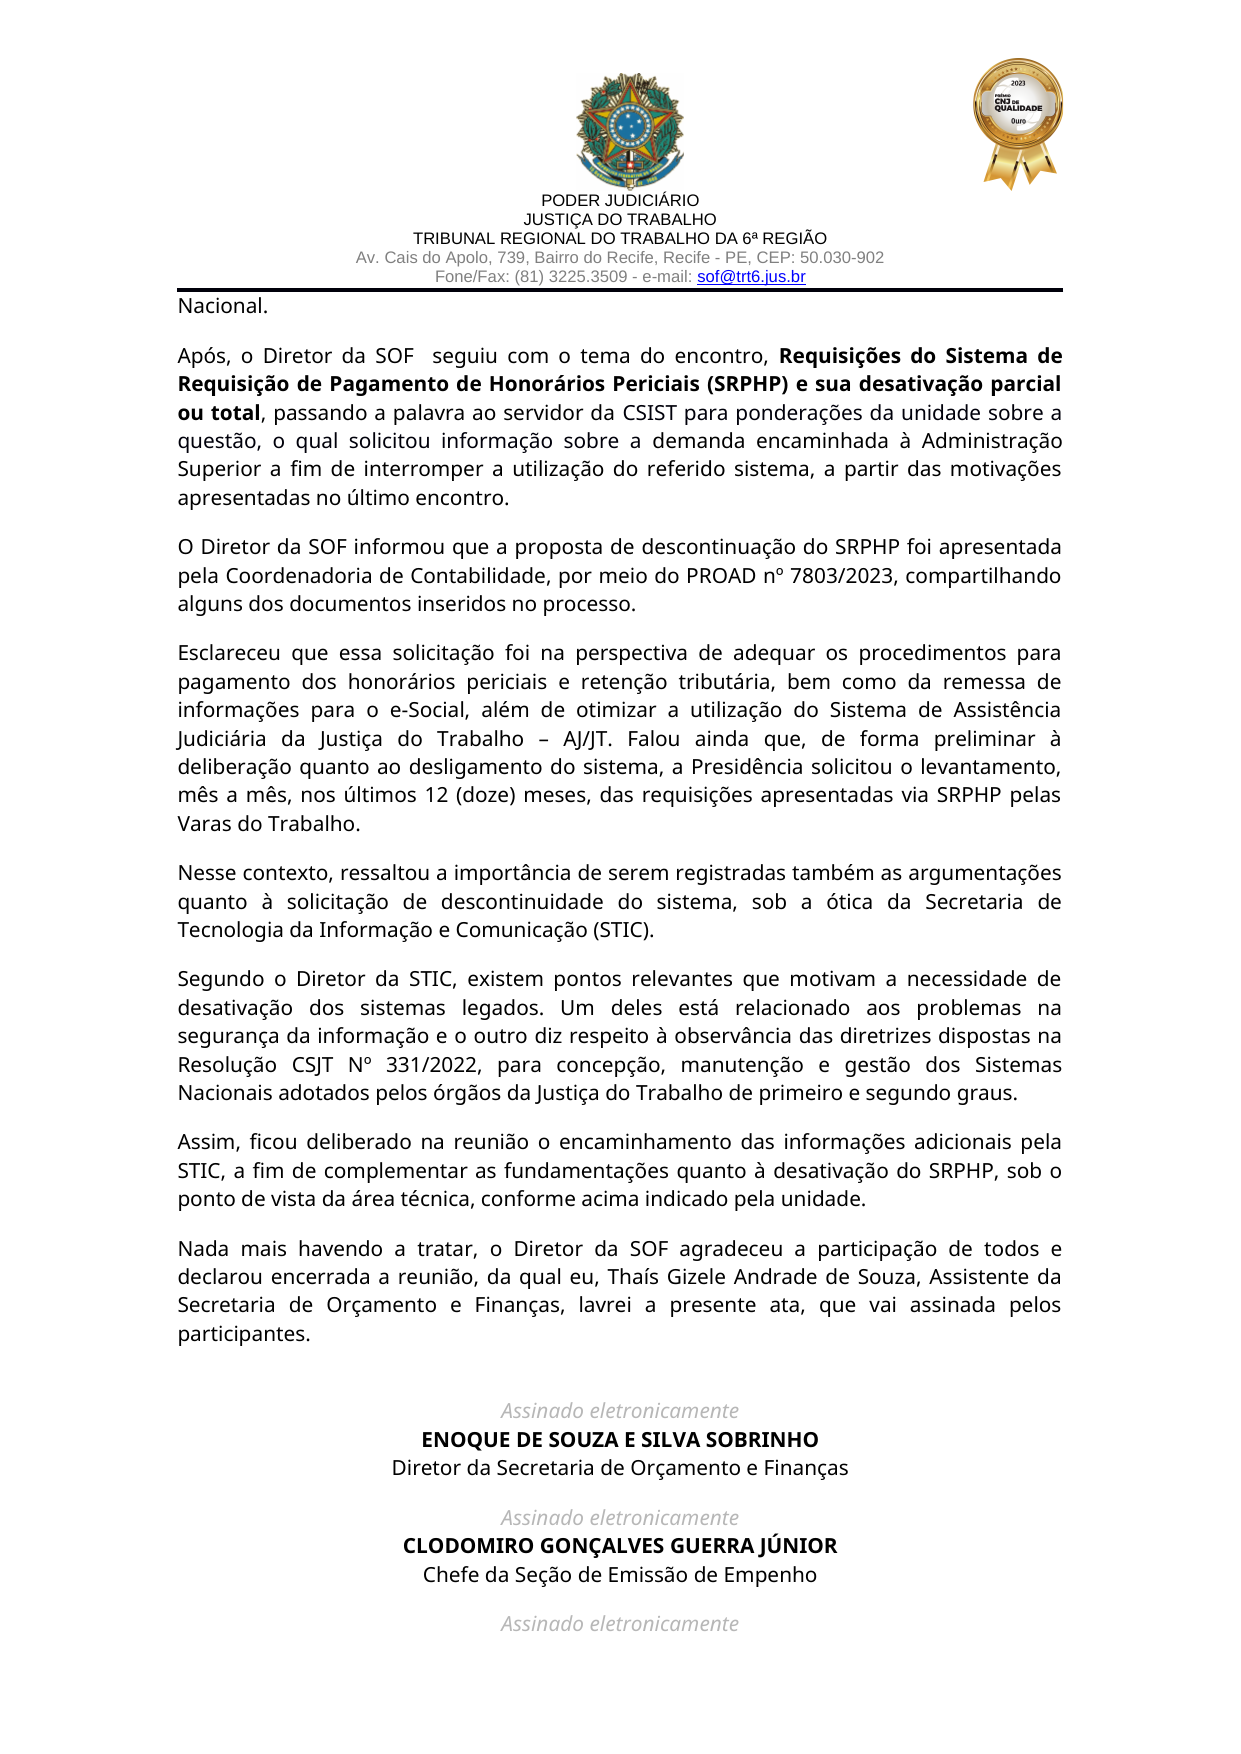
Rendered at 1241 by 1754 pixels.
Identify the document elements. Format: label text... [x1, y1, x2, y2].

picture [576, 73, 684, 191]
text Segundo o Diretor da STIC, existem pontos relevantes que motivam a necessidade de desativação dos sistemas legados. Um deles está relacionado aos problemas na segurança da informação e o outro diz respeito à observância das diretrizes dispostas na Resolução CSJT Nº 331/2022, para concepção, manutenção e gestão dos Sistemas Nacionais adotados pelos órgãos da Justiça do Trabalho de primeiro e segundo graus. [177, 964, 1063, 1107]
text Assim, ficou deliberado na reunião o encaminhamento das informações adicionais pela STIC, a fim de complementar as fundamentações quanto à desativação do SRPHP, sob o ponto de vista da área técnica, conforme acima indicado pela unidade. [177, 1127, 1063, 1213]
text Assinado eletronicamente [177, 1609, 1063, 1637]
text CLODOMIRO GONÇALVES GUERRA JÚNIOR [177, 1531, 1063, 1560]
text Chefe da Seção de Emissão de Empenho [177, 1560, 1063, 1588]
text Assinado eletronicamente [177, 1503, 1063, 1531]
text O Diretor da SOF informou que a proposta de descontinuação do SRPHP foi apresentada pela Coordenadoria de Contabilidade, por meio do PROAD nº 7803/2023, compartilhando alguns dos documentos inseridos no processo. [177, 532, 1063, 618]
text Nada mais havendo a tratar, o Diretor da SOF agradeceu a participação de todos e declarou encerrada a reunião, da qual eu, Thaís Gizele Andrade de Souza, Assistente da Secretaria de Orçamento e Finanças, lavrei a presente ata, que vai assinada pelos participantes. [177, 1234, 1063, 1347]
text Diretor da Secretaria de Orçamento e Finanças [177, 1453, 1063, 1482]
text ENOQUE DE SOUZA E SILVA SOBRINHO [177, 1425, 1063, 1453]
text Nesse contexto, ressaltou a importância de serem registradas também as argumentações quanto à solicitação de descontinuidade do sistema, sob a ótica da Secretaria de Tecnologia da Informação e Comunicação (STIC). [177, 858, 1063, 944]
text Esclareceu que essa solicitação foi na perspectiva de adequar os procedimentos para pagamento dos honorários periciais e retenção tributária, bem como da remessa de informações para o e-Social, além de otimizar a utilização do Sistema de Assistência Judiciária da Justiça do Trabalho – AJ/JT. Falou ainda que, de forma preliminar à deliberação quanto ao desligamento do sistema, a Presidência solicitou o levantamento, mês a mês, nos últimos 12 (doze) meses, das requisições apresentadas via SRPHP pelas Varas do Trabalho. [177, 638, 1063, 837]
text Após, o Diretor da SOF seguiu com o tema do encontro, Requisições do Sistema de Requisição de Pagamento de Honorários Periciais (SRPHP) e sua desativação parcial ou total, passando a palavra ao servidor da CSIST para ponderações da unidade sobre a questão, o qual solicitou informação sobre a demanda encaminhada à Administração Superior a fim de interromper a utilização do referido sistema, a partir das motivações apresentadas no último encontro. [177, 341, 1063, 511]
text Assinado eletronicamente [177, 1397, 1063, 1425]
text Nacional. [177, 292, 1063, 320]
picture [973, 58, 1064, 191]
